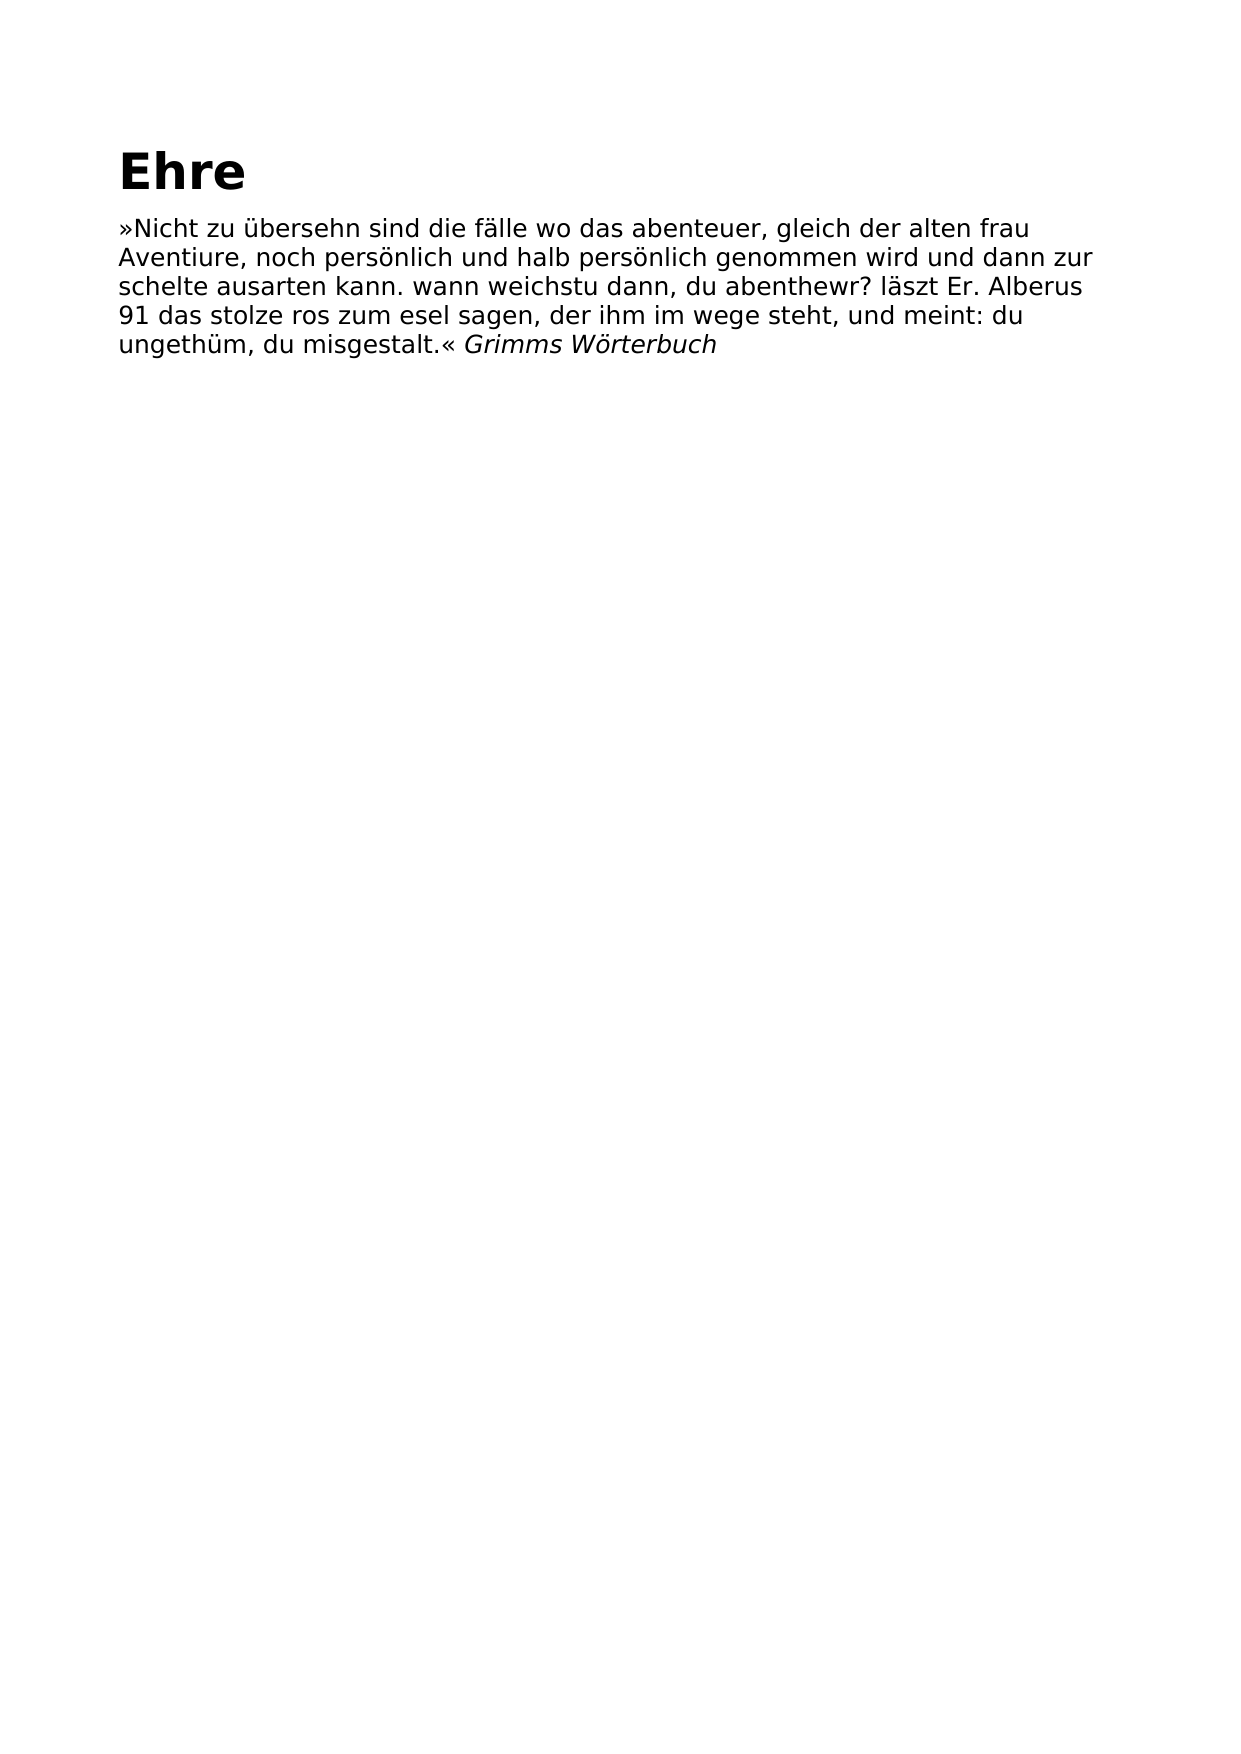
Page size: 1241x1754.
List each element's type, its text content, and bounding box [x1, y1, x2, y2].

subtitle Ehre [118, 143, 1122, 201]
text »Nicht zu übersehn sind die fälle wo das abenteuer, gleich der alten frau Aventiure, noch persönlich und halb persönlich genommen wird und dann zur schelte ausarten kann. wann weichstu dann, du abenthewr? läszt Er. Alberus 91 das stolze ros zum esel sagen, der ihm im wege steht, und meint: du ungethüm, du misgestalt.« Grimms Wörterbuch [118, 214, 1122, 360]
